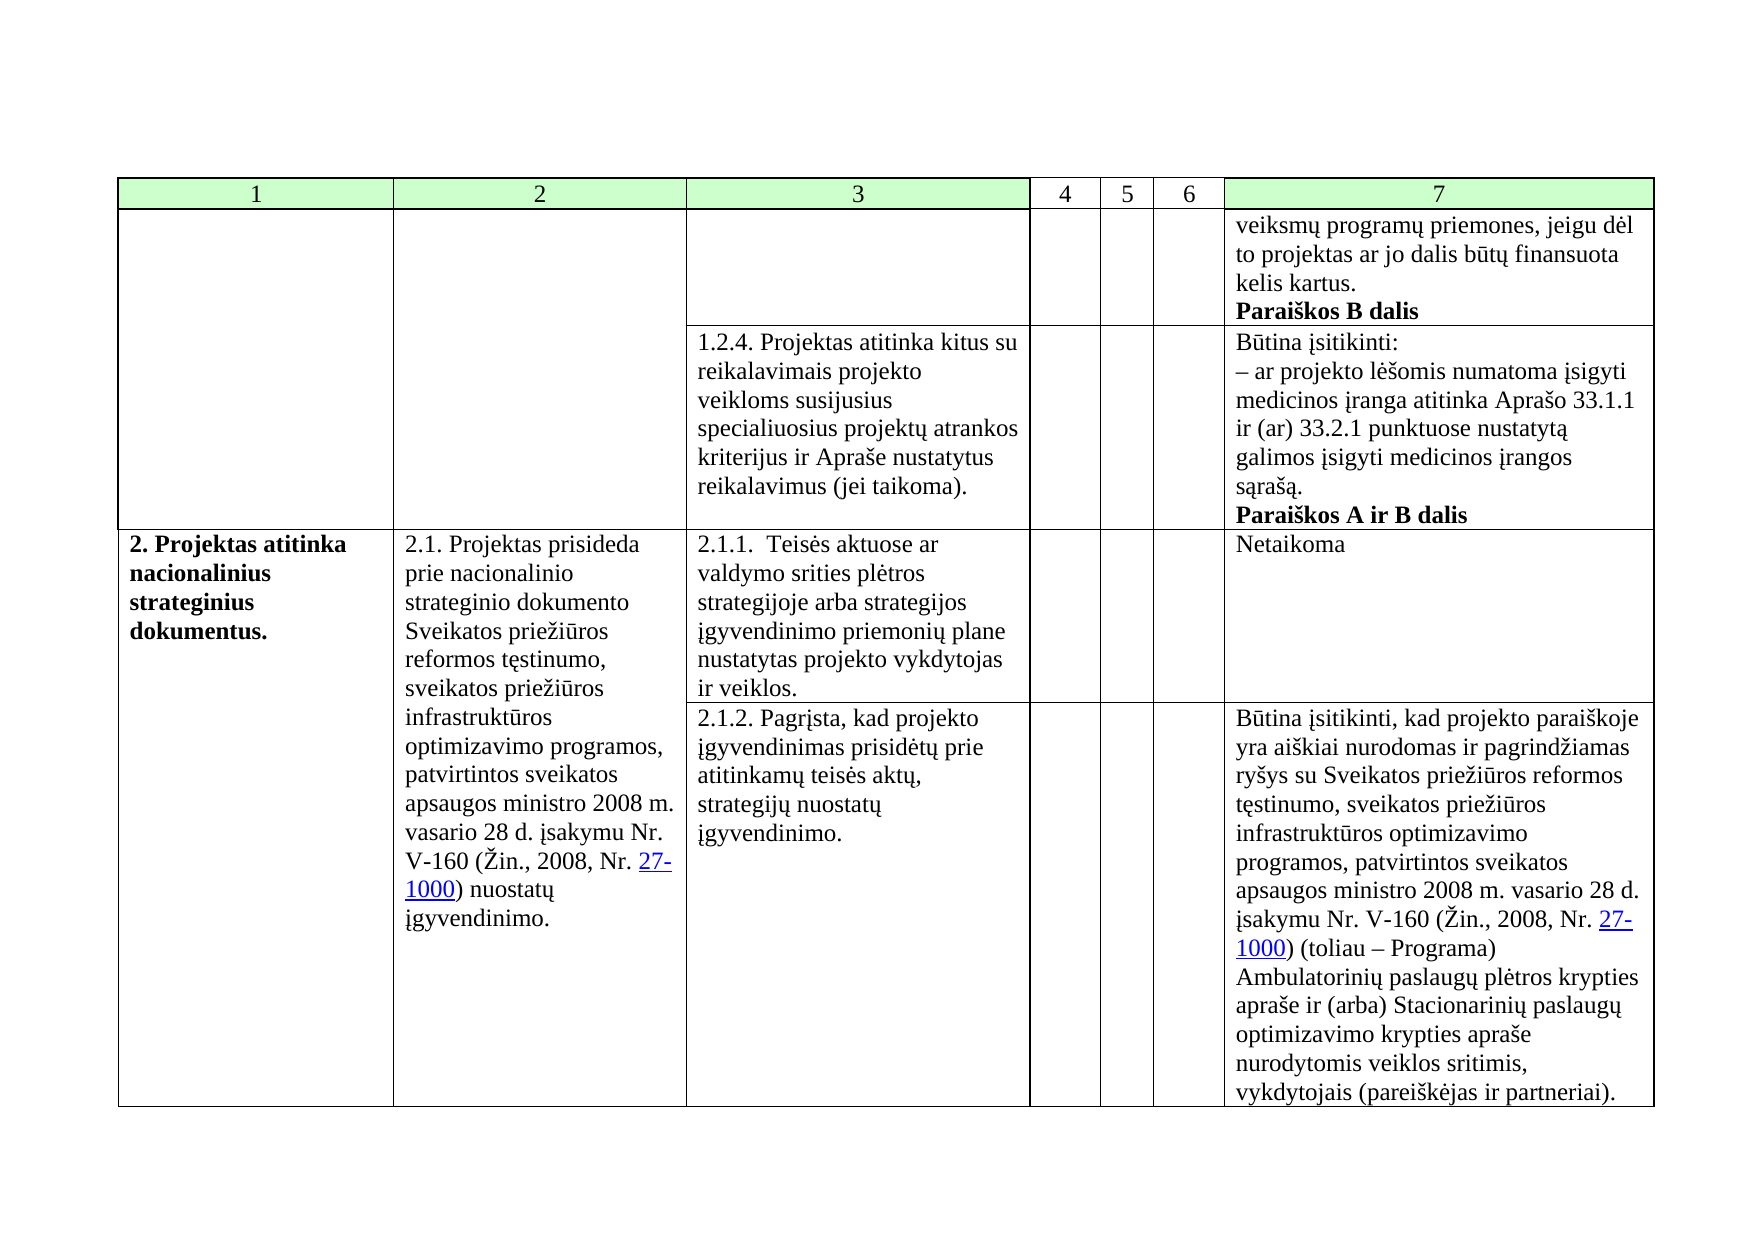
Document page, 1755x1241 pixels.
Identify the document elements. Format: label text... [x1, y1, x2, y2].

table_header 3 [687, 179, 1029, 208]
table_cell [119, 210, 393, 528]
table_header 2 [394, 179, 686, 208]
table_cell [1154, 326, 1224, 528]
table_cell veiksmų programų priemones, jeigu dėl to projektas ar jo dalis būtų finansuota kelis kartus. Paraiškos B dalis [1225, 210, 1653, 325]
table_cell Būtina įsitikinti: – ar projekto lėšomis numatoma įsigyti medicinos įranga atitinka Aprašo 33.1.1 ir (ar) 33.2.1 punktuose nustatytą galimos įsigyti medicinos įrangos sąrašą. Paraiškos A ir B dalis [1225, 326, 1653, 528]
table_header 1 [119, 179, 393, 208]
table_cell [1101, 326, 1153, 528]
table_cell [1101, 530, 1153, 702]
table_cell [1154, 703, 1224, 1106]
table_cell [1031, 530, 1100, 702]
table_cell 2.1.1. Teisės aktuose ar valdymo srities plėtros strategijoje arba strategijos įgyvendinimo priemonių plane nustatytas projekto vykdytojas ir veiklos. [687, 530, 1029, 702]
table_cell [1101, 703, 1153, 1106]
table_cell 2.1. Projektas prisideda prie nacionalinio strateginio dokumento Sveikatos priežiūros reformos tęstinumo, sveikatos priežiūros infrastruktūros optimizavimo programos, patvirtintos sveikatos apsaugos ministro 2008 m. vasario 28 d. įsakymu Nr. V-160 (Žin., 2008, Nr. 27-1000) nuostatų įgyvendinimo. [394, 530, 686, 1106]
table_header 4 [1031, 178, 1100, 208]
table_cell [1031, 703, 1100, 1106]
table_cell [1031, 326, 1100, 528]
table_cell Būtina įsitikinti, kad projekto paraiškoje yra aiškiai nurodomas ir pagrindžiamas ryšys su Sveikatos priežiūros reformos tęstinumo, sveikatos priežiūros infrastruktūros optimizavimo programos, patvirtintos sveikatos apsaugos ministro 2008 m. vasario 28 d. įsakymu Nr. V-160 (Žin., 2008, Nr. 27-1000) (toliau – Programa) Ambulatorinių paslaugų plėtros krypties apraše ir (arba) Stacionarinių paslaugų optimizavimo krypties apraše nurodytomis veiklos sritimis, vykdytojais (pareiškėjas ir partneriai). [1225, 703, 1653, 1106]
table_header 5 [1101, 178, 1153, 208]
table_cell [394, 210, 686, 528]
table_cell [1101, 209, 1153, 325]
table_cell 1.2.4. Projektas atitinka kitus su reikalavimais projekto veikloms susijusius specialiuosius projektų atrankos kriterijus ir Apraše nustatytus reikalavimus (jei taikoma). [687, 326, 1029, 528]
table_cell [1031, 209, 1100, 325]
table_cell 2.1.2. Pagrįsta, kad projekto įgyvendinimas prisidėtų prie atitinkamų teisės aktų, strategijų nuostatų įgyvendinimo. [687, 703, 1029, 1106]
table_header 7 [1225, 179, 1653, 208]
table_cell Netaikoma [1225, 530, 1653, 702]
table_cell [1154, 209, 1224, 325]
table_cell [1154, 530, 1224, 702]
table_cell 2. Projektas atitinka nacionalinius strateginius dokumentus. [119, 530, 393, 1106]
table_header 6 [1154, 178, 1224, 208]
table_cell [687, 210, 1029, 325]
